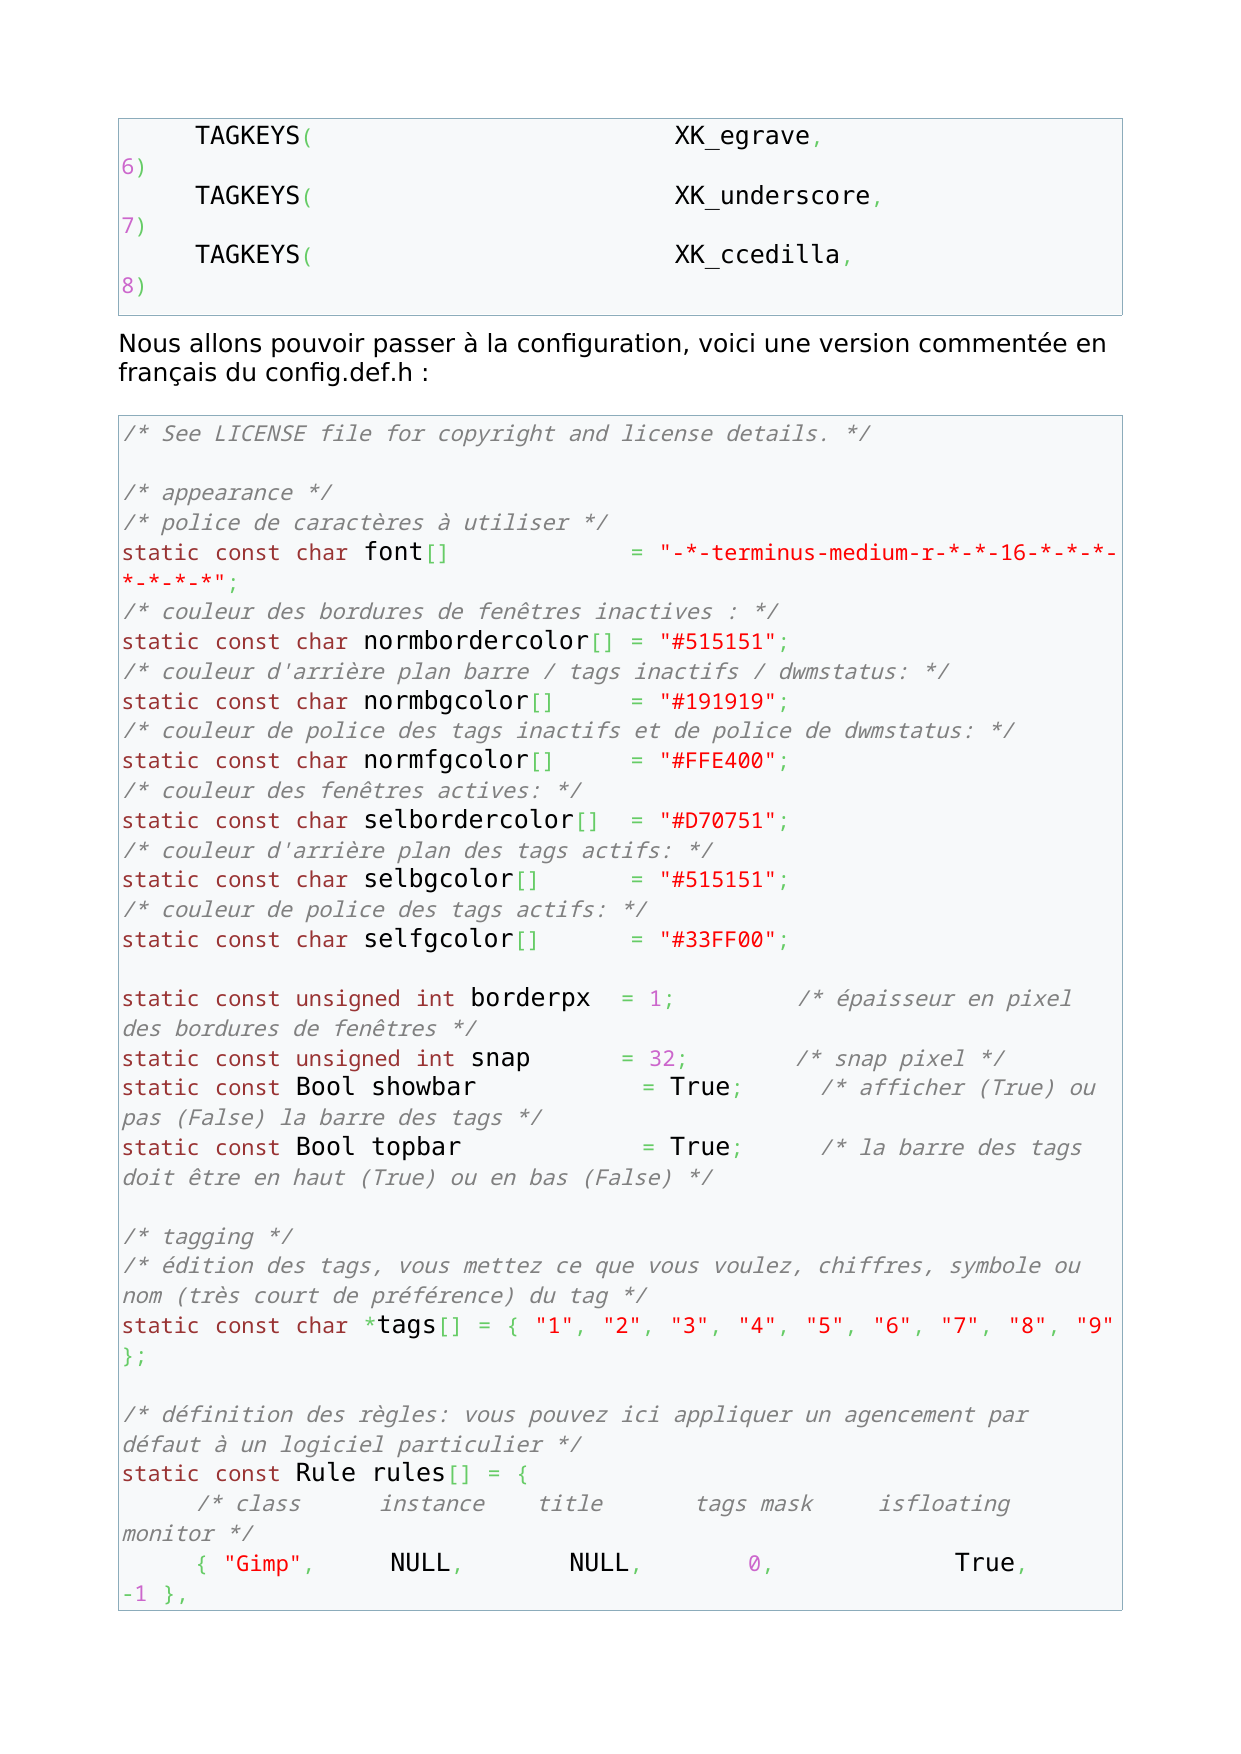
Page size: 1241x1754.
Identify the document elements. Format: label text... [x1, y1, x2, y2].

table_header /* See LICENSE file for copyright and license details. */ /* appearance */ /* police de caractères à utiliser */ static const char font[] = "-*-terminus-medium-r-*-*-16-*-*-*-*-*-*-*"; /* couleur des bordures de fenêtres inactives : */ static const char normbordercolor[] = "#515151"; /* couleur d'arrière plan barre / tags inactifs / dwmstatus: */ static const char normbgcolor[] = "#191919"; /* couleur de police des tags inactifs et de police de dwmstatus: */ static const char normfgcolor[] = "#FFE400"; /* couleur des fenêtres actives: */ static const char selbordercolor[] = "#D70751"; /* couleur d'arrière plan des tags actifs: */ static const char selbgcolor[] = "#515151"; /* couleur de police des tags actifs: */ static const char selfgcolor[] = "#33FF00"; static const unsigned int borderpx = 1; /* épaisseur en pixel des bordures de fenêtres */ static const unsigned int snap = 32; /* snap pixel */ static const Bool showbar = True; /* afficher (True) ou pas (False) la barre des tags */ static const Bool topbar = True; /* la barre des tags doit être en haut (True) ou en bas (False) */ /* tagging */ /* édition des tags, vous mettez ce que vous voulez, chiffres, symbole ou nom (très court de préférence) du tag */ static const char *tags[] = { "1", "2", "3", "4", "5", "6", "7", "8", "9" }; /* définition des règles: vous pouvez ici appliquer un agencement par défaut à un logiciel particulier */ static const Rule rules[] = { /* class instance title tags mask isfloating monitor */ { "Gimp", NULL, NULL, 0, True, -1 }, [119, 416, 1122, 1610]
table_header TAGKEYS( XK_egrave, 6) TAGKEYS( XK_underscore, 7) TAGKEYS( XK_ccedilla, 8) [119, 119, 1122, 314]
text Nous allons pouvoir passer à la configuration, voici une version commentée en français du config.def.h : [118, 329, 1122, 388]
